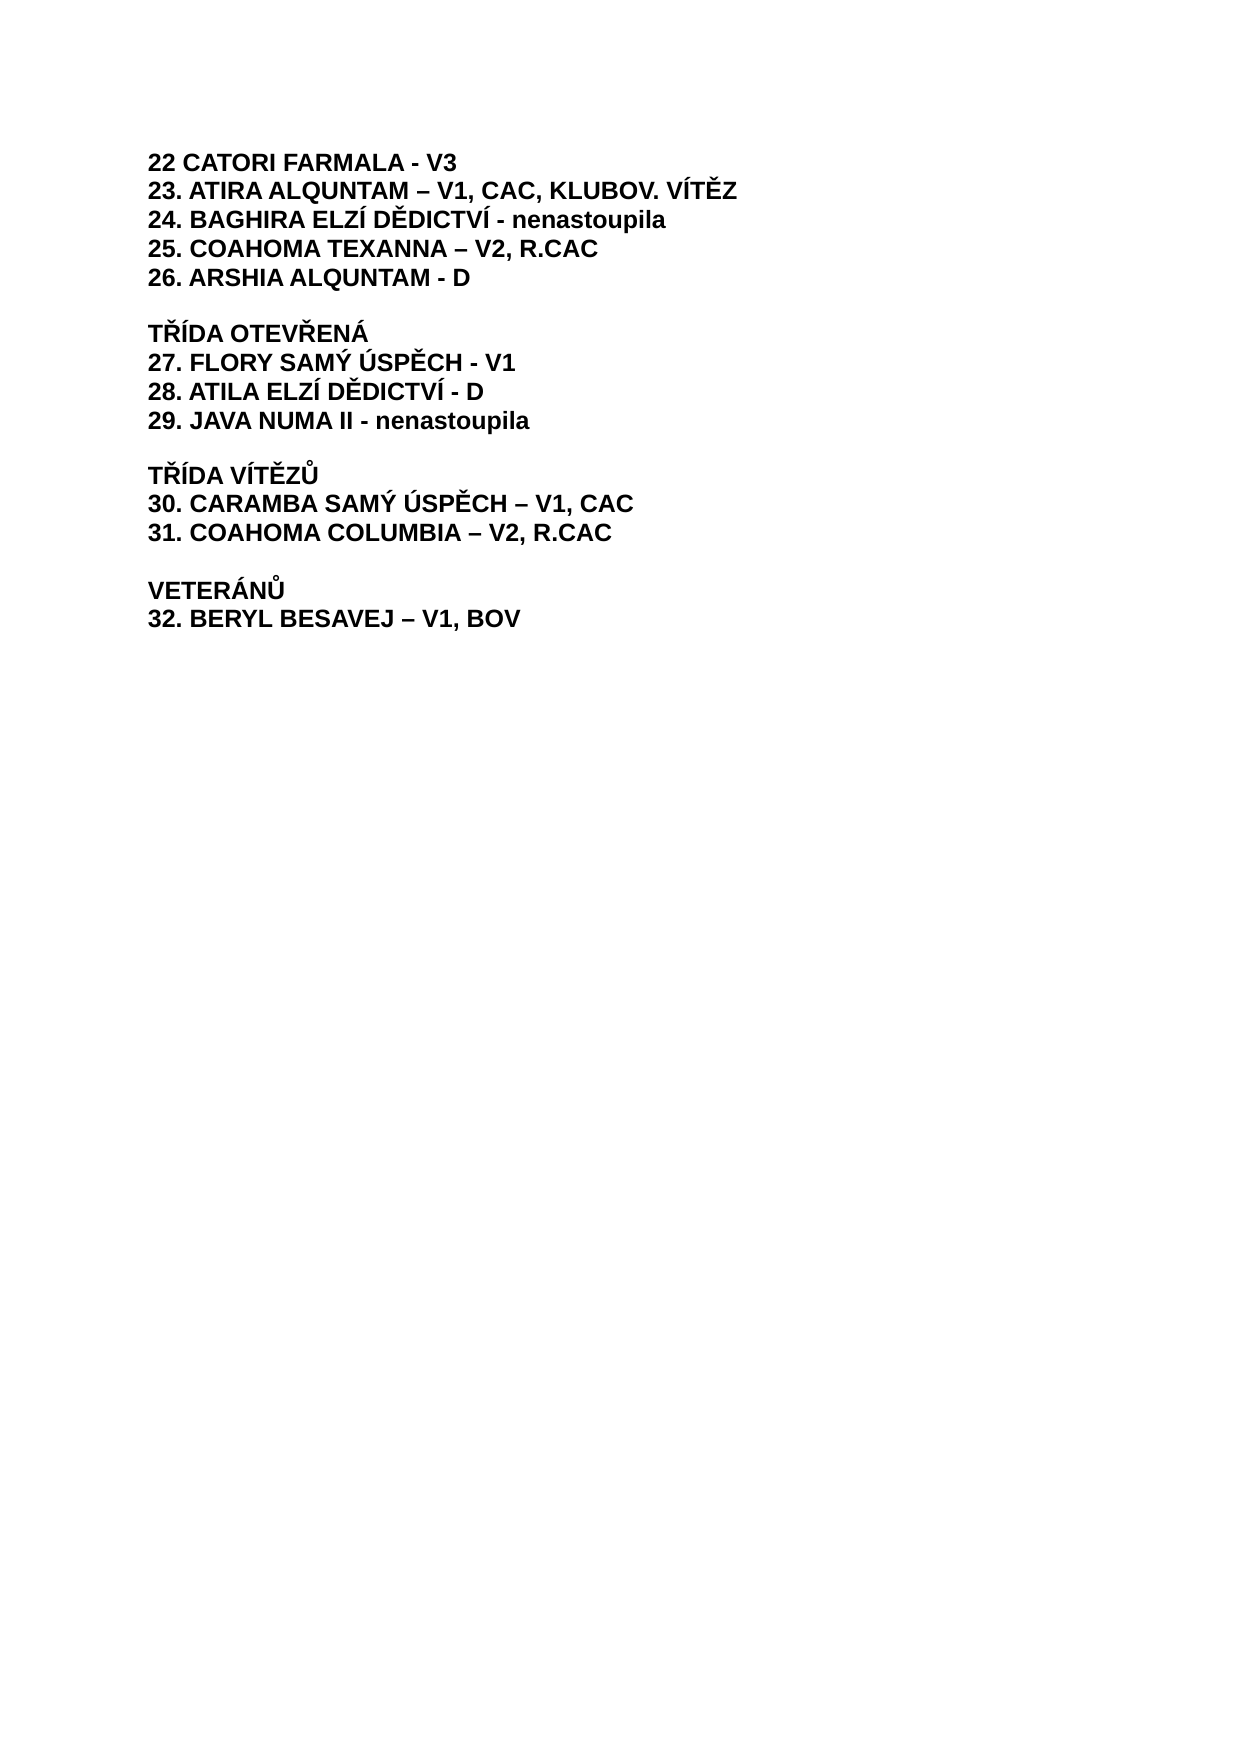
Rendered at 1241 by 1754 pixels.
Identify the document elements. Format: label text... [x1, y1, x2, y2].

text 22 CATORI FARMALA - V3 [148, 148, 1093, 176]
text 31. COAHOMA COLUMBIA – V2, R.CAC [148, 518, 1093, 547]
text 23. ATIRA ALQUNTAM – V1, CAC, KLUBOV. VÍTĚZ [148, 176, 1093, 205]
text 28. ATILA ELZÍ DĚDICTVÍ - D [148, 377, 1093, 406]
text 26. ARSHIA ALQUNTAM - D [148, 263, 1093, 291]
text 24. BAGHIRA ELZÍ DĚDICTVÍ - nenastoupila [148, 205, 1093, 234]
text TŘÍDA VÍTĚZŮ [148, 461, 1093, 489]
text 32. BERYL BESAVEJ – V1, BOV [148, 604, 1093, 633]
text 27. FLORY SAMÝ ÚSPĚCH - V1 [148, 348, 1093, 377]
text 25. COAHOMA TEXANNA – V2, R.CAC [148, 234, 1093, 263]
text TŘÍDA OTEVŘENÁ [148, 319, 1093, 348]
text VETERÁNŮ [148, 576, 1093, 604]
text 30. CARAMBA SAMÝ ÚSPĚCH – V1, CAC [148, 489, 1093, 518]
text 29. JAVA NUMA II - nenastoupila [148, 406, 1093, 434]
